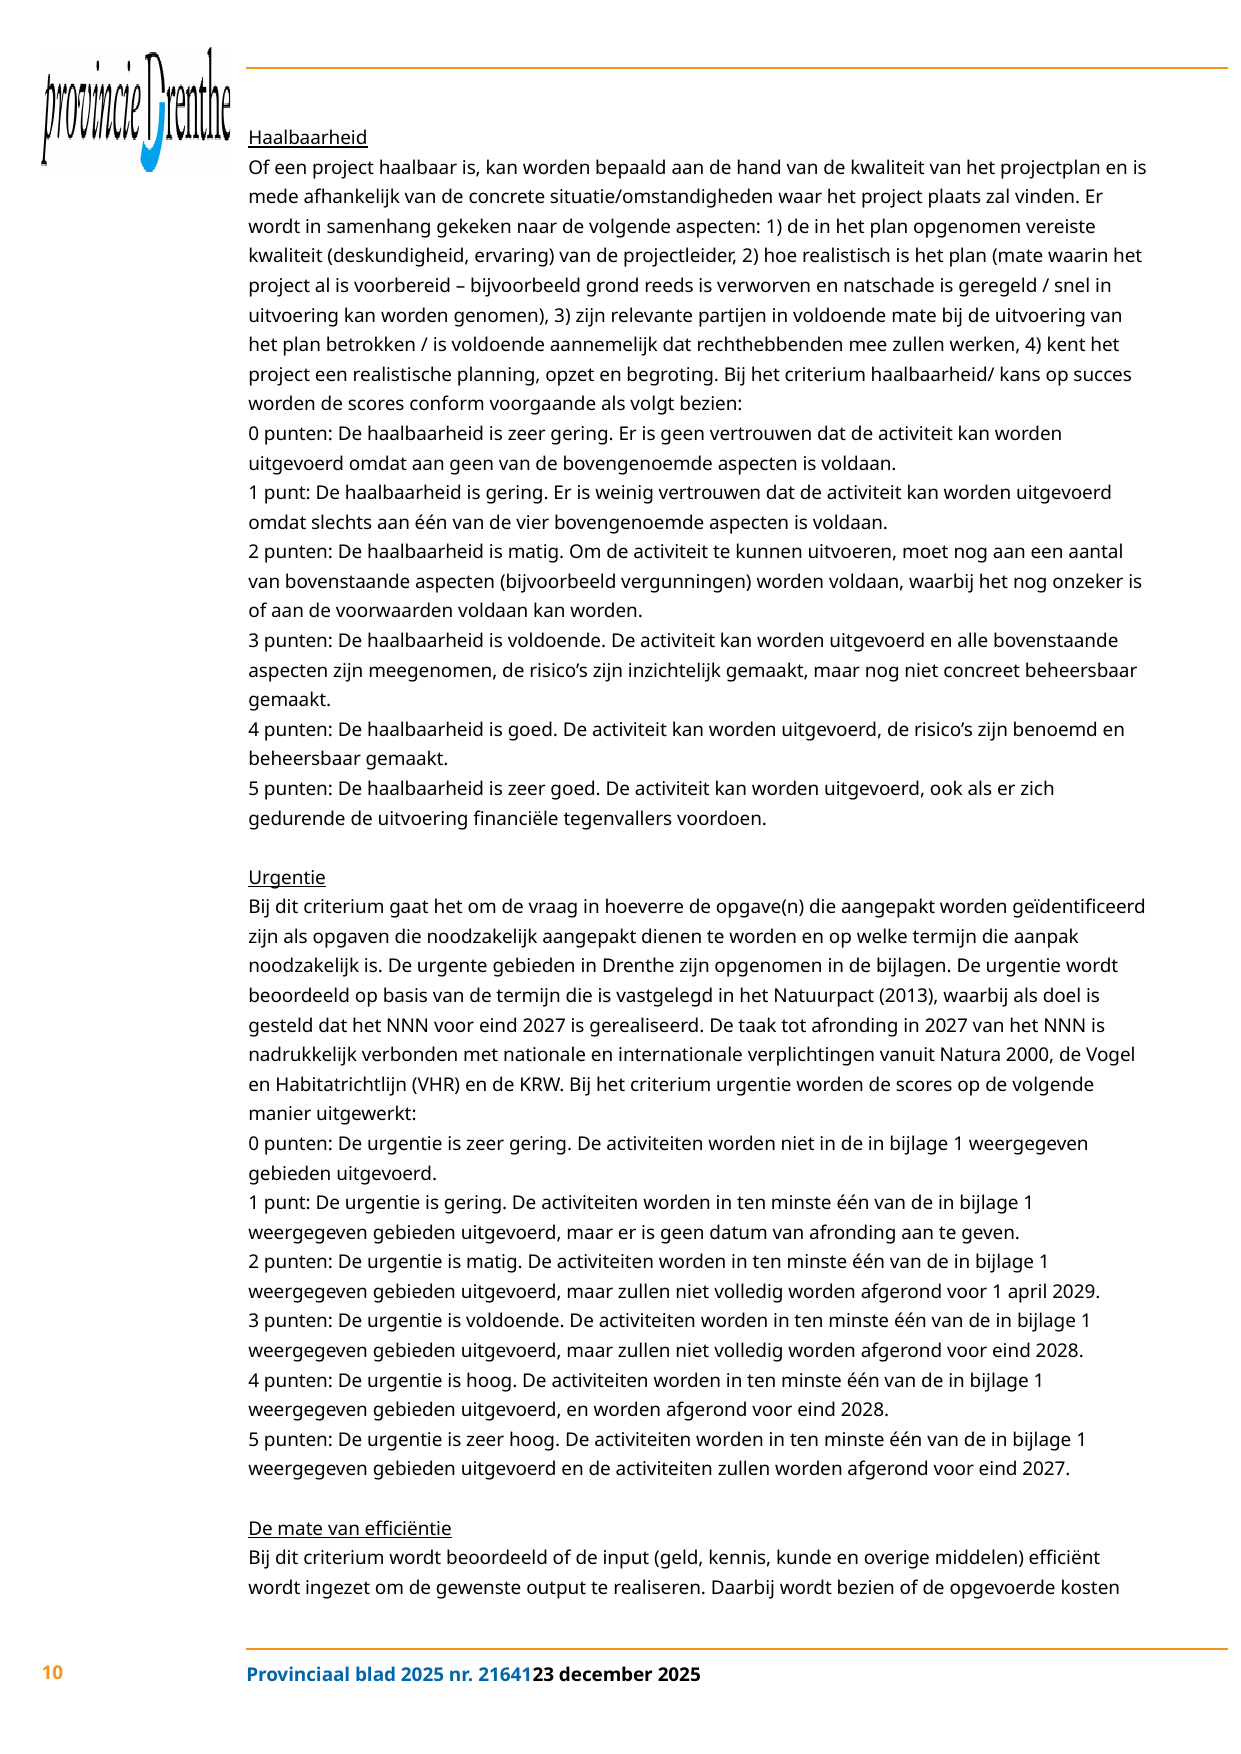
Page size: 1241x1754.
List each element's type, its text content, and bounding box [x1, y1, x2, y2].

text 0 punten: De urgentie is zeer gering. De activiteiten worden niet in de in bijlage 1 weergegeven gebieden uitgevoerd. [248, 1130, 1152, 1186]
text 0 punten: De haalbaarheid is zeer gering. Er is geen vertrouwen dat de activiteit kan worden uitgevoerd omdat aan geen van de bovengenoemde aspecten is voldaan. [248, 420, 1152, 476]
text 4 punten: De haalbaarheid is goed. De activiteit kan worden uitgevoerd, de risico’s zijn benoemd en beheersbaar gemaakt. [248, 716, 1152, 771]
text 3 punten: De urgentie is voldoende. De activiteiten worden in ten minste één van de in bijlage 1 weergegeven gebieden uitgevoerd, maar zullen niet volledig worden afgerond voor eind 2028. [248, 1308, 1152, 1363]
text Of een project haalbaar is, kan worden bepaald aan de hand van de kwaliteit van het projectplan en is mede afhankelijk van de concrete situatie/omstandigheden waar het project plaats zal vinden. Er wordt in samenhang gekeken naar de volgende aspecten: 1) de in het plan opgenomen vereiste kwaliteit (deskundigheid, ervaring) van de projectleider, 2) hoe realistisch is het plan (mate waarin het project al is voorbereid – bijvoorbeeld grond reeds is verworven en natschade is geregeld / snel in uitvoering kan worden genomen), 3) zijn relevante partijen in voldoende mate bij de uitvoering van het plan betrokken / is voldoende aannemelijk dat rechthebbenden mee zullen werken, 4) kent het project een realistische planning, opzet en begroting. Bij het criterium haalbaarheid/ kans op succes worden de scores conform voorgaande als volgt bezien: [248, 154, 1152, 416]
text 5 punten: De urgentie is zeer hoog. De activiteiten worden in ten minste één van de in bijlage 1 weergegeven gebieden uitgevoerd en de activiteiten zullen worden afgerond voor eind 2027. [248, 1426, 1152, 1481]
picture [41, 47, 231, 172]
text 1 punt: De urgentie is gering. De activiteiten worden in ten minste één van de in bijlage 1 weergegeven gebieden uitgevoerd, maar er is geen datum van afronding aan te geven. [248, 1189, 1152, 1245]
text 5 punten: De haalbaarheid is zeer goed. De activiteit kan worden uitgevoerd, ook als er zich gedurende de uitvoering financiële tegenvallers voordoen. [248, 775, 1152, 831]
text Haalbaarheid [248, 124, 1152, 150]
text 2 punten: De haalbaarheid is matig. Om de activiteit te kunnen uitvoeren, moet nog aan een aantal van bovenstaande aspecten (bijvoorbeeld vergunningen) worden voldaan, waarbij het nog onzeker is of aan de voorwaarden voldaan kan worden. [248, 538, 1152, 623]
text 2 punten: De urgentie is matig. De activiteiten worden in ten minste één van de in bijlage 1 weergegeven gebieden uitgevoerd, maar zullen niet volledig worden afgerond voor 1 april 2029. [248, 1248, 1152, 1304]
text Bij dit criterium wordt beoordeeld of de input (geld, kennis, kunde en overige middelen) efficiënt wordt ingezet om de gewenste output te realiseren. Daarbij wordt bezien of de opgevoerde kosten [248, 1544, 1152, 1600]
text Bij dit criterium gaat het om de vraag in hoeverre de opgave(n) die aangepakt worden geïdentificeerd zijn als opgaven die noodzakelijk aangepakt dienen te worden en op welke termijn die aanpak noodzakelijk is. De urgente gebieden in Drenthe zijn opgenomen in de bijlagen. De urgentie wordt beoordeeld op basis van de termijn die is vastgelegd in het Natuurpact (2013), waarbij als doel is gesteld dat het NNN voor eind 2027 is gerealiseerd. De taak tot afronding in 2027 van het NNN is nadrukkelijk verbonden met nationale en internationale verplichtingen vanuit Natura 2000, de Vogel­ en Habitatrichtlijn (VHR) en de KRW. Bij het criterium urgentie worden de scores op de volgende manier uitgewerkt: [248, 893, 1152, 1126]
text De mate van efficiëntie [248, 1515, 1152, 1541]
text 3 punten: De haalbaarheid is voldoende. De activiteit kan worden uitgevoerd en alle bovenstaande aspecten zijn meegenomen, de risico’s zijn inzichtelijk gemaakt, maar nog niet concreet beheersbaar gemaakt. [248, 627, 1152, 712]
text Urgentie [248, 864, 1152, 890]
text 1 punt: De haalbaarheid is gering. Er is weinig vertrouwen dat de activiteit kan worden uitgevoerd omdat slechts aan één van de vier bovengenoemde aspecten is voldaan. [248, 479, 1152, 535]
text 4 punten: De urgentie is hoog. De activiteiten worden in ten minste één van de in bijlage 1 weergegeven gebieden uitgevoerd, en worden afgerond voor eind 2028. [248, 1367, 1152, 1422]
